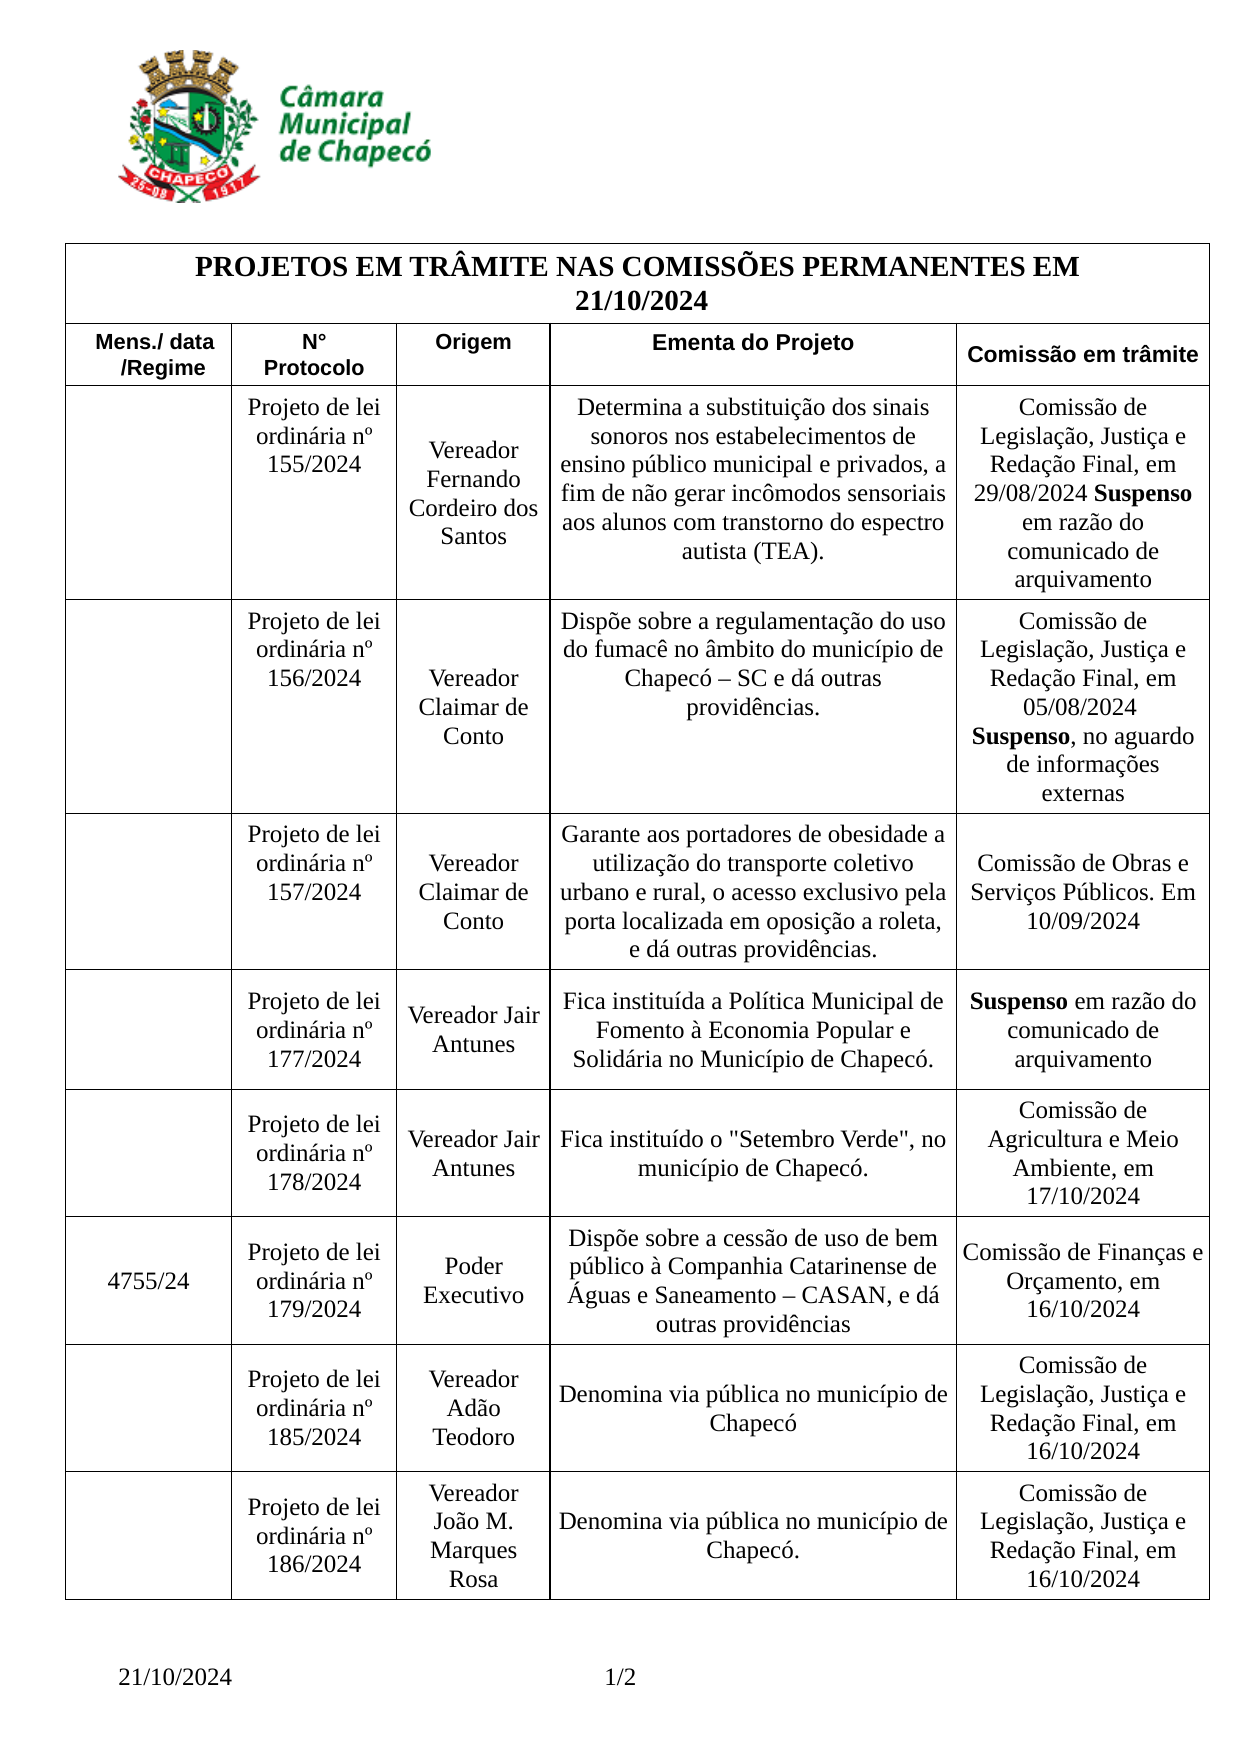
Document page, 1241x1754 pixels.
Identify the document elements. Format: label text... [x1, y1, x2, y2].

table_cell Comissão de Legislação, Justiça e Redação Final, em 29/08/2024 Suspenso em razão do comunicado de arquivamento [957, 386, 1209, 599]
table_header PROJETOS EM TRÂMITE NAS COMISSÕES PERMANENTES EM 21/10/2024 [66, 244, 1209, 322]
table_cell Comissão de Agricultura e Meio Ambiente, em 17/10/2024 [957, 1090, 1209, 1216]
table_cell Fica instituído o "Setembro Verde", no município de Chapecó. [551, 1090, 956, 1216]
table_cell Comissão de Legislação, Justiça e Redação Final, em 16/10/2024 [957, 1472, 1209, 1598]
table_cell [66, 386, 231, 599]
table_cell Mens./ data /Regime [66, 324, 231, 385]
table_cell Fica instituída a Política Municipal de Fomento à Economia Popular e Solidária no Município de Chapecó. [551, 970, 956, 1088]
table_cell Garante aos portadores de obesidade a utilização do transporte coletivo urbano e rural, o acesso exclusivo pela porta localizada em oposição a roleta, e dá outras providências. [551, 814, 956, 969]
table_cell Denomina via pública no município de Chapecó [551, 1345, 956, 1471]
table_cell Projeto de lei ordinária nº 156/2024 [232, 600, 396, 813]
table_cell Vereador Jair Antunes [397, 970, 549, 1088]
table_cell [66, 1345, 231, 1471]
table_cell Ementa do Projeto [551, 324, 956, 385]
table_cell Poder Executivo [397, 1217, 549, 1343]
table_cell Projeto de lei ordinária nº 179/2024 [232, 1217, 396, 1343]
table_cell Vereador Jair Antunes [397, 1090, 549, 1216]
table_cell Comissão de Legislação, Justiça e Redação Final, em 05/08/2024 Suspenso, no aguardo de informações externas [957, 600, 1209, 813]
table_cell Comissão de Legislação, Justiça e Redação Final, em 16/10/2024 [957, 1345, 1209, 1471]
table_cell Dispõe sobre a cessão de uso de bem público à Companhia Catarinense de Águas e Saneamento – CASAN, e dá outras providências [551, 1217, 956, 1343]
table_cell Vereador Fernando Cordeiro dos Santos [397, 386, 549, 599]
table_cell [66, 1090, 231, 1216]
table_cell 4755/24 [66, 1217, 231, 1343]
table_cell Comissão em trâmite [957, 324, 1209, 385]
table_cell Comissão de Finanças e Orçamento, em 16/10/2024 [957, 1217, 1209, 1343]
table_cell Projeto de lei ordinária nº 157/2024 [232, 814, 396, 969]
table_cell Projeto de lei ordinária nº 178/2024 [232, 1090, 396, 1216]
table_cell Denomina via pública no município de Chapecó. [551, 1472, 956, 1598]
table_cell Suspenso em razão do comunicado de arquivamento [957, 970, 1209, 1088]
picture [118, 50, 431, 203]
table_cell N° Protocolo [232, 324, 396, 385]
table_cell Projeto de lei ordinária nº 177/2024 [232, 970, 396, 1088]
table_cell [66, 970, 231, 1088]
table_cell Projeto de lei ordinária nº 155/2024 [232, 386, 396, 599]
table_cell Dispõe sobre a regulamentação do uso do fumacê no âmbito do município de Chapecó – SC e dá outras providências. [551, 600, 956, 813]
table_cell Vereador João M. Marques Rosa [397, 1472, 549, 1598]
table_cell Projeto de lei ordinária nº 185/2024 [232, 1345, 396, 1471]
table_cell Determina a substituição dos sinais sonoros nos estabelecimentos de ensino público municipal e privados, a fim de não gerar incômodos sensoriais aos alunos com transtorno do espectro autista (TEA). [551, 386, 956, 599]
table_cell [66, 814, 231, 969]
table_cell Projeto de lei ordinária nº 186/2024 [232, 1472, 396, 1598]
table_cell Vereador Adão Teodoro [397, 1345, 549, 1471]
table_cell Vereador Claimar de Conto [397, 814, 549, 969]
table_cell Vereador Claimar de Conto [397, 600, 549, 813]
table_cell [66, 600, 231, 813]
table_cell Comissão de Obras e Serviços Públicos. Em 10/09/2024 [957, 814, 1209, 969]
table_cell Origem [397, 324, 549, 385]
table_cell [66, 1472, 231, 1598]
